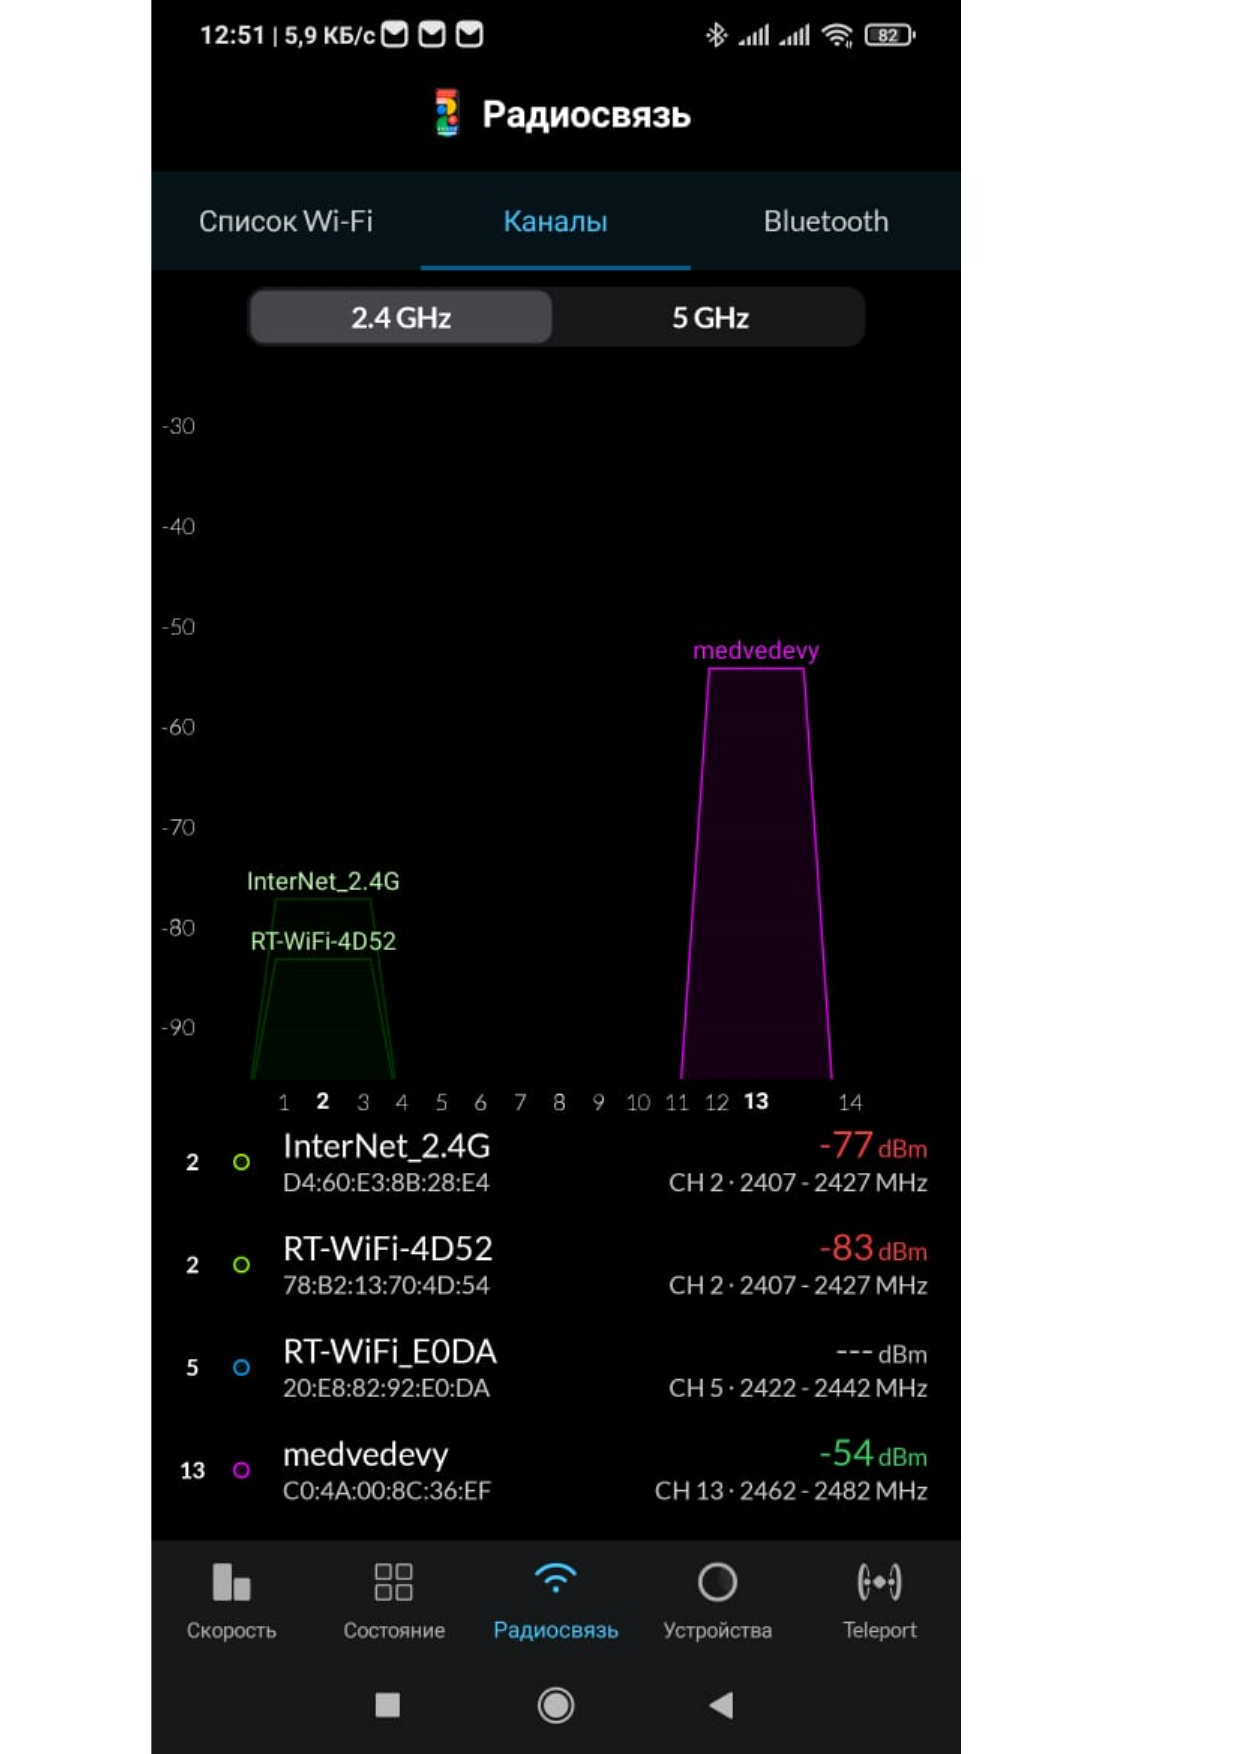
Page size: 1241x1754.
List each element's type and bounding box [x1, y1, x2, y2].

picture [151, 0, 961, 1754]
